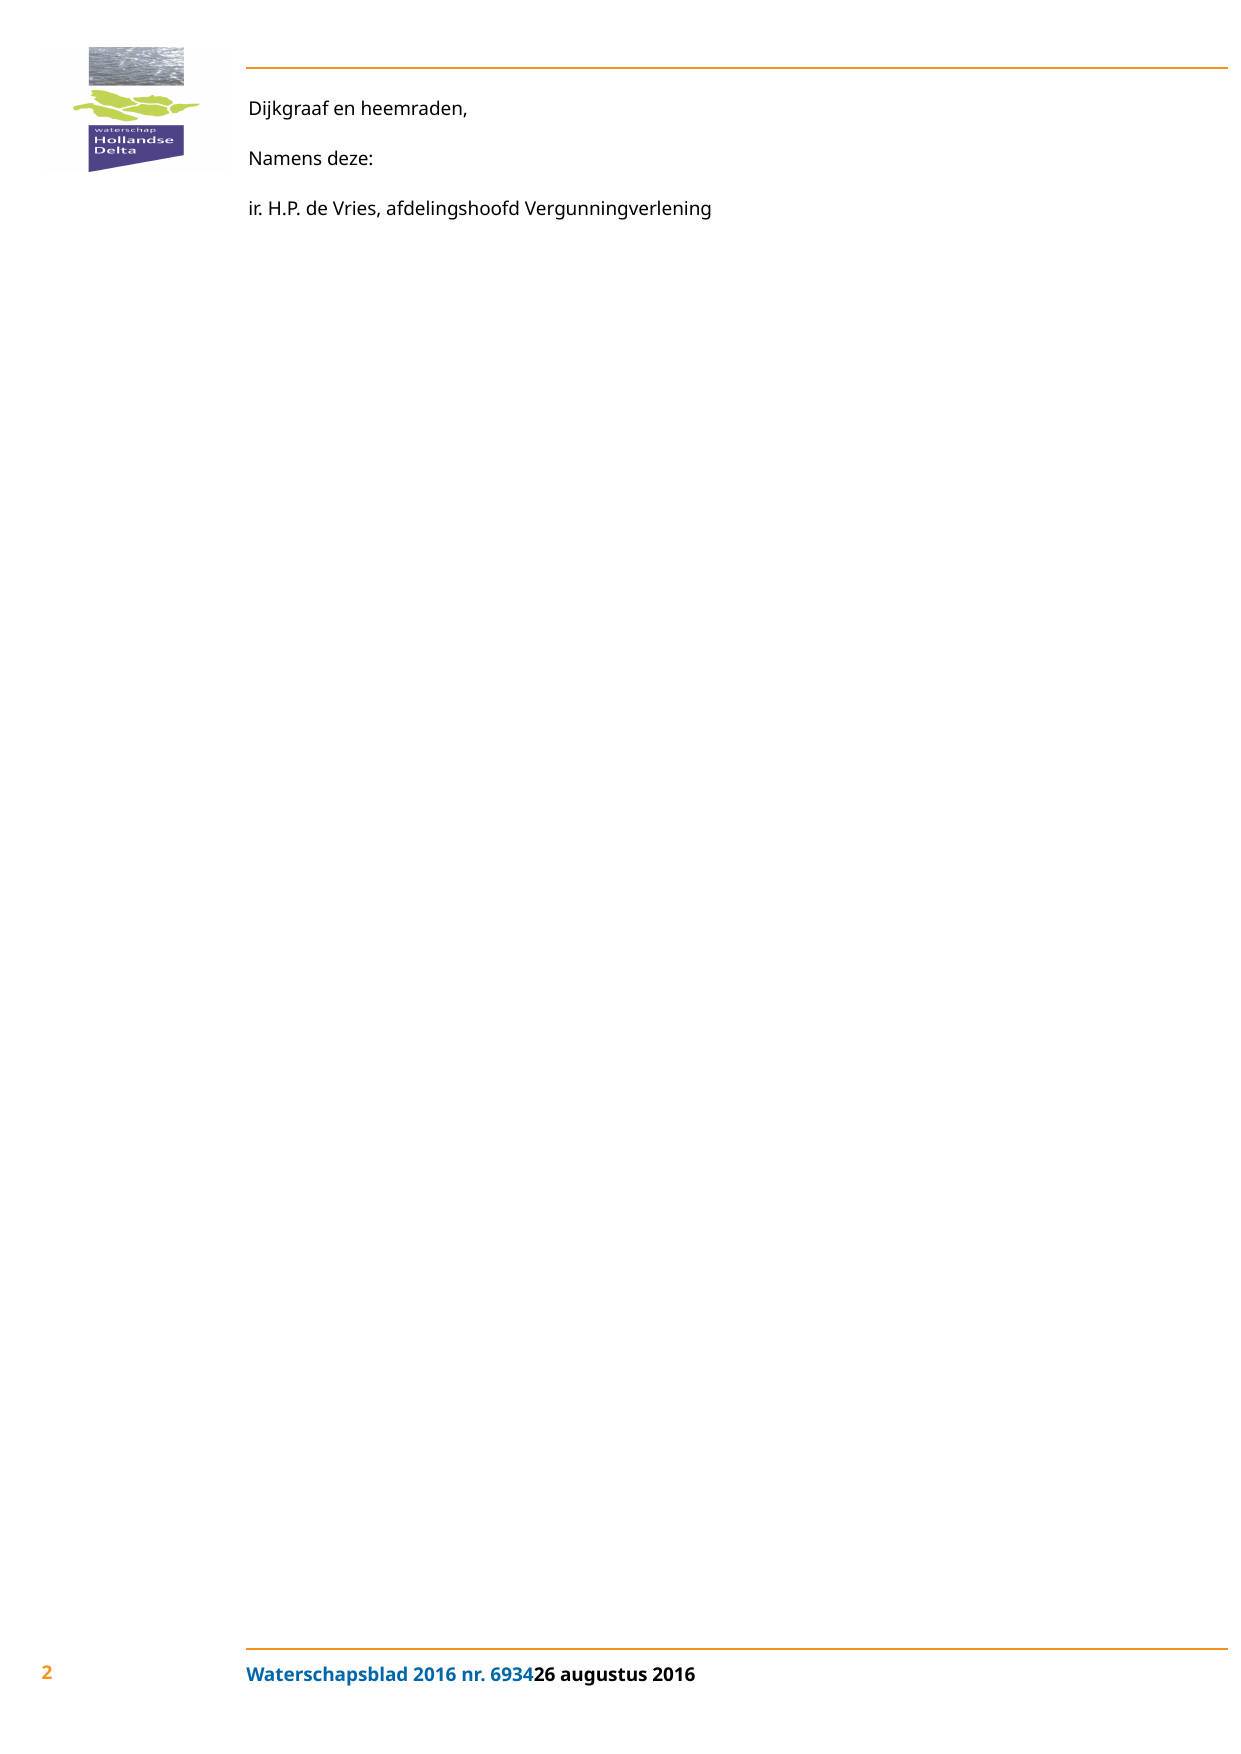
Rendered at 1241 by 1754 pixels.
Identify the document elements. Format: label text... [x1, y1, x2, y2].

text Dijkgraaf en heemraden, [248, 95, 1152, 121]
text ir. H.P. de Vries, afdelingshoofd Vergunningverlening [248, 196, 1152, 221]
picture [41, 47, 231, 172]
text Namens deze: [248, 145, 1152, 171]
